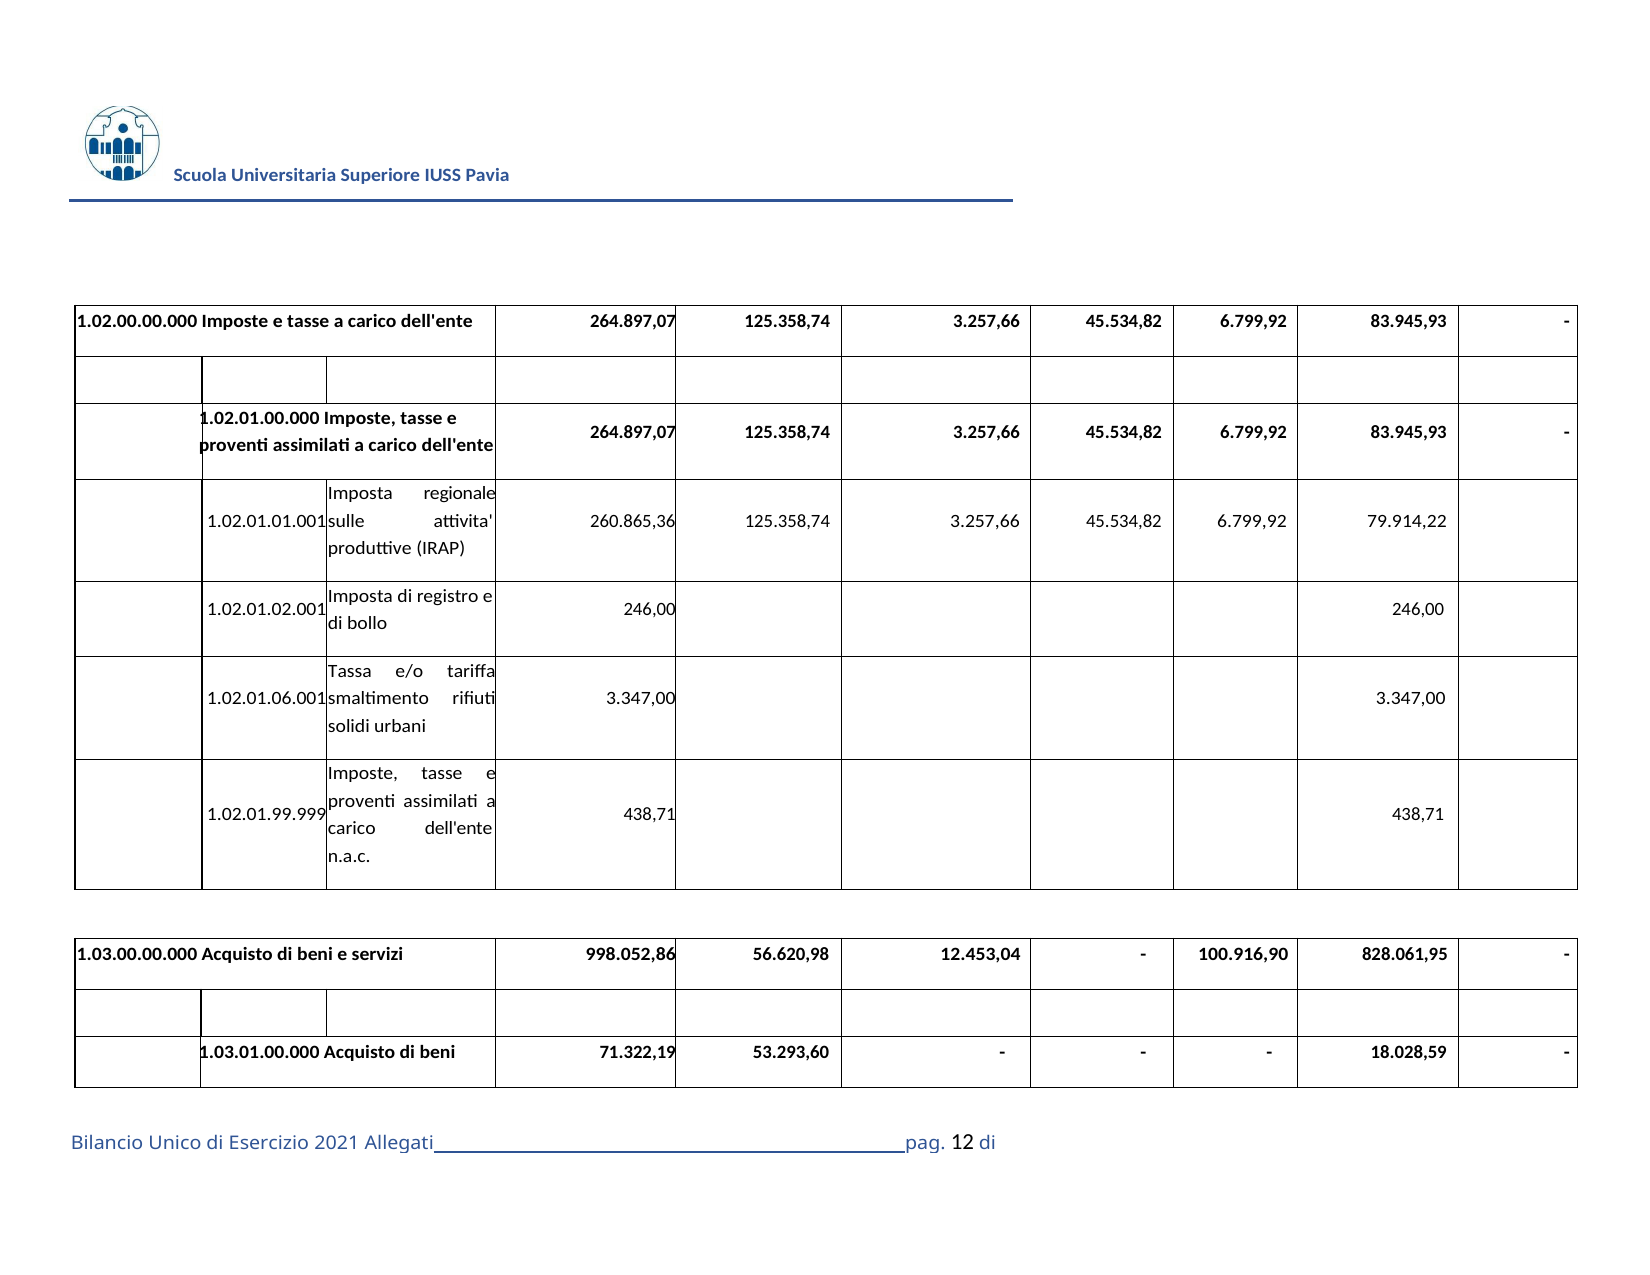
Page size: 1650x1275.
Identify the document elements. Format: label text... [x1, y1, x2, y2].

table_cell [1459, 582, 1577, 656]
table_cell [1031, 990, 1173, 1036]
table_cell 1.02.01.00.000 Imposte, tasse e proventi assimilati a carico dell'ente [203, 404, 495, 479]
table_cell [76, 404, 202, 479]
table_cell [1031, 582, 1173, 656]
table_cell [842, 357, 1030, 403]
table_cell [1459, 357, 1577, 403]
table_cell 71.322,19 [496, 1037, 675, 1087]
table_cell 264.897,07 [496, 404, 675, 479]
table_header 45.534,82 [1031, 306, 1173, 356]
table_cell [76, 760, 201, 889]
table_cell [676, 582, 841, 656]
table_cell 83.945,93 [1298, 404, 1458, 479]
table_cell 260.865,36 [496, 480, 675, 581]
table_cell [1174, 760, 1297, 889]
table_cell 3.347,00 [496, 657, 675, 759]
table_cell [842, 760, 1030, 889]
table_cell - [842, 1037, 1030, 1087]
table_cell [76, 1037, 200, 1087]
table_cell [842, 657, 1030, 759]
table_cell 6.799,92 [1174, 480, 1297, 581]
table_cell [496, 357, 675, 403]
table_cell [842, 990, 1030, 1036]
table_cell [676, 990, 841, 1036]
table_header 100.916,90 [1174, 939, 1297, 988]
table_header 828.061,95 [1298, 939, 1458, 988]
table_cell [327, 357, 495, 403]
table_cell [202, 990, 326, 1036]
table_cell [676, 357, 841, 403]
table_cell [1174, 582, 1297, 656]
table_cell - [1459, 1037, 1577, 1087]
table_cell [76, 990, 200, 1036]
table_cell 246,00 [496, 582, 675, 656]
table_cell 1.02.01.01.001 [203, 480, 326, 581]
table_cell - [1031, 1037, 1173, 1087]
table_header 6.799,92 [1174, 306, 1297, 356]
table_cell [842, 582, 1030, 656]
table_cell 438,71 [1298, 760, 1458, 889]
table_cell 3.347,00 [1298, 657, 1458, 759]
table_cell [1031, 357, 1173, 403]
table_cell 246,00 [1298, 582, 1458, 656]
table_header 1.02.00.00.000 Imposte e tasse a carico dell'ente [76, 306, 495, 356]
table_header - [1031, 939, 1173, 988]
table_cell 79.914,22 [1298, 480, 1458, 581]
table_cell 1.02.01.99.999 [203, 760, 326, 889]
table_cell [327, 990, 495, 1036]
table_cell 45.534,82 [1031, 480, 1173, 581]
table_cell Imposta regionale sulle attivita' produttive (IRAP) [327, 480, 495, 581]
table_cell [76, 582, 201, 656]
table_cell 125.358,74 [676, 480, 841, 581]
table_cell 1.02.01.06.001 [203, 657, 326, 759]
table_header 12.453,04 [842, 939, 1030, 988]
table_cell [76, 480, 201, 581]
table_cell [1459, 480, 1577, 581]
table_cell [1174, 990, 1297, 1036]
table_cell [1459, 990, 1577, 1036]
table_header - [1459, 306, 1577, 356]
table_cell 3.257,66 [842, 404, 1030, 479]
table_cell [1031, 760, 1173, 889]
table_cell Tassa e/o tariffa smaltimento rifiuti solidi urbani [327, 657, 495, 759]
table_header 125.358,74 [676, 306, 841, 356]
table_cell Imposta di registro e di bollo [327, 582, 495, 656]
table_cell 3.257,66 [842, 480, 1030, 581]
table_cell - [1459, 404, 1577, 479]
table_cell 53.293,60 [676, 1037, 841, 1087]
table_header 264.897,07 [496, 306, 675, 356]
table_cell - [1174, 1037, 1297, 1087]
table_cell [76, 357, 201, 403]
table_cell 438,71 [496, 760, 675, 889]
table_cell Imposte, tasse e proventi assimilati a carico dell'ente n.a.c. [327, 760, 495, 889]
table_cell [496, 990, 675, 1036]
table_header 56.620,98 [676, 939, 841, 988]
table_cell 6.799,92 [1174, 404, 1297, 479]
table_cell [1298, 990, 1458, 1036]
table_cell [76, 657, 201, 759]
table_cell [203, 357, 326, 403]
table_cell [1298, 357, 1458, 403]
table_cell [1459, 760, 1577, 889]
table_header 83.945,93 [1298, 306, 1458, 356]
table_cell [676, 657, 841, 759]
table_header 3.257,66 [842, 306, 1030, 356]
table_cell 125.358,74 [676, 404, 841, 479]
table_cell 1.03.01.00.000 Acquisto di beni [201, 1037, 495, 1087]
table_header - [1459, 939, 1577, 988]
table_cell [1174, 657, 1297, 759]
table_cell 1.02.01.02.001 [203, 582, 326, 656]
table_cell [676, 760, 841, 889]
table_header 998.052,86 [496, 939, 675, 988]
table_cell [1174, 357, 1297, 403]
table_cell [1031, 657, 1173, 759]
table_cell [1459, 657, 1577, 759]
table_cell 18.028,59 [1298, 1037, 1458, 1087]
table_cell 45.534,82 [1031, 404, 1173, 479]
table_header 1.03.00.00.000 Acquisto di beni e servizi [76, 939, 495, 988]
